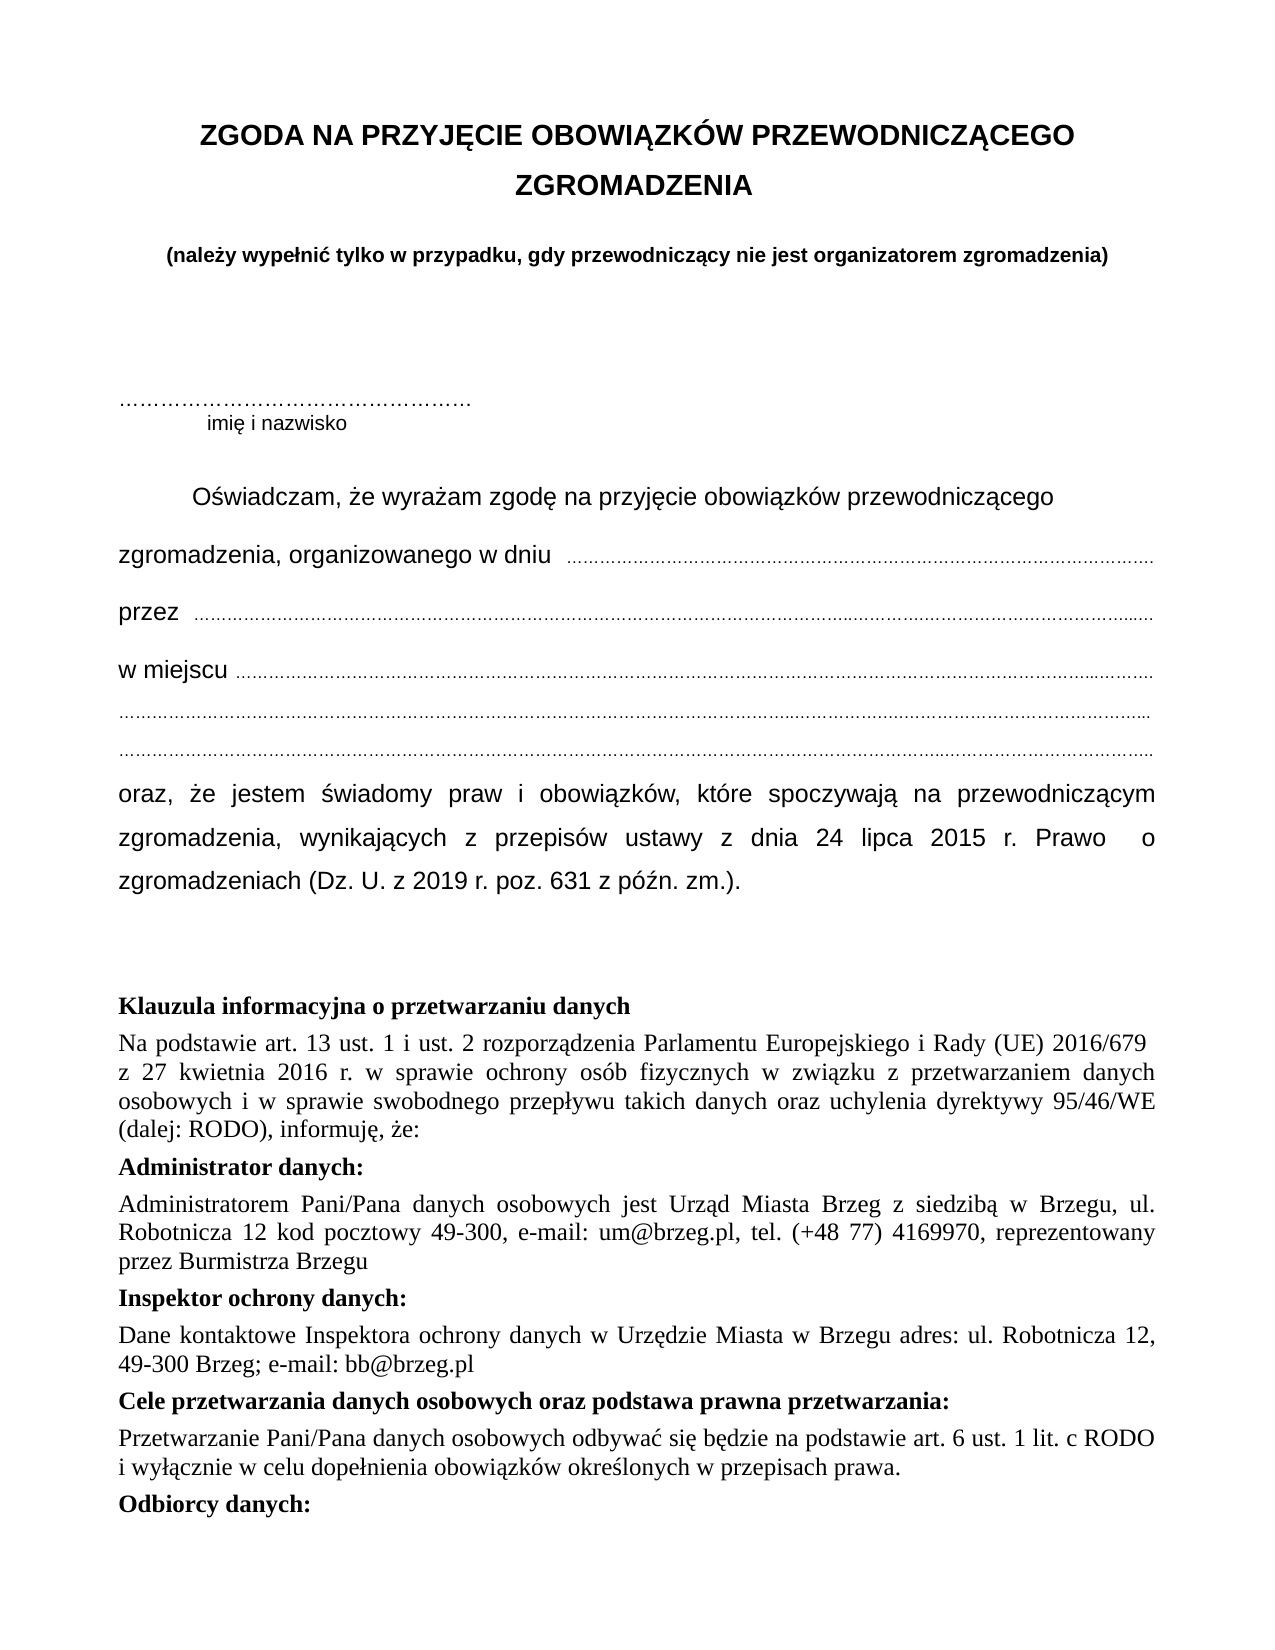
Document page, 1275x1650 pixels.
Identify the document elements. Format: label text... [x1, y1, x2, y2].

text …………………………………………… [118, 386, 1157, 410]
text Na podstawie art. 13 ust. 1 i ust. 2 rozporządzenia Parlamentu Europejskiego i Rady (UE) 2016/679 z 27 kwietnia 2016 r. w sprawie ochrony osób fizycznych w związku z przetwarzaniem danych osobowych i w sprawie swobodnego przepływu takich danych oraz uchylenia dyrektywy 95/46/WE (dalej: RODO), informuję, że: [118, 1028, 1157, 1143]
text przez ………………………………………………………………………………………………………..………….………………………………...… [118, 597, 1157, 626]
text Dane kontaktowe Inspektora ochrony danych w Urzędzie Miasta w Brzegu adres: ul. Robotnicza 12, 49-300 Brzeg; e-mail: bb@brzeg.pl [118, 1320, 1157, 1378]
text (należy wypełnić tylko w przypadku, gdy przewodniczący nie jest organizatorem zgromadzenia) [118, 243, 1157, 267]
text Oświadczam, że wyrażam zgodę na przyjęcie obowiązków przewodniczącego zgromadzenia, organizowanego w dniu ……………………………………………………………………………………………. [118, 482, 1157, 568]
text imię i nazwisko [118, 410, 1157, 434]
text …………………………………………………………………………………………………………………………………..……………………………….. [118, 741, 1157, 760]
text Przetwarzanie Pani/Pana danych osobowych odbywać się będzie na podstawie art. 6 ust. 1 lit. c RODO i wyłącznie w celu dopełnienia obowiązków określonych w przepisach prawa. [118, 1423, 1157, 1481]
text Inspektor ochrony danych: [118, 1283, 1157, 1312]
text Cele przetwarzania danych osobowych oraz podstawa prawna przetwarzania: [118, 1386, 1157, 1415]
text Administrator danych: [118, 1152, 1157, 1180]
text Klauzula informacyjna o przetwarzaniu danych [118, 991, 1157, 1020]
text w miejscu ………………………………………………………………………………………………………………………………………...……….…………………………………………………………………………………………………………..…………….….……………………………………... [118, 655, 1157, 722]
text oraz, że jestem świadomy praw i obowiązków, które spoczywają na przewodniczącym zgromadzenia, wynikających z przepisów ustawy z dnia 24 lipca 2015 r. Prawo o zgromadzeniach (Dz. U. z 2019 r. poz. 631 z późn. zm.). [118, 779, 1157, 894]
text Administratorem Pani/Pana danych osobowych jest Urząd Miasta Brzeg z siedzibą w Brzegu, ul. Robotnicza 12 kod pocztowy 49-300, e-mail: um@brzeg.pl, tel. (+48 77) 4169970, reprezentowany przez Burmistrza Brzegu [118, 1189, 1157, 1275]
text ZGODA NA PRZYJĘCIE OBOWIĄZKÓW PRZEWODNICZĄCEGO ZGROMADZENIA [118, 118, 1157, 202]
text Odbiorcy danych: [118, 1489, 1157, 1518]
